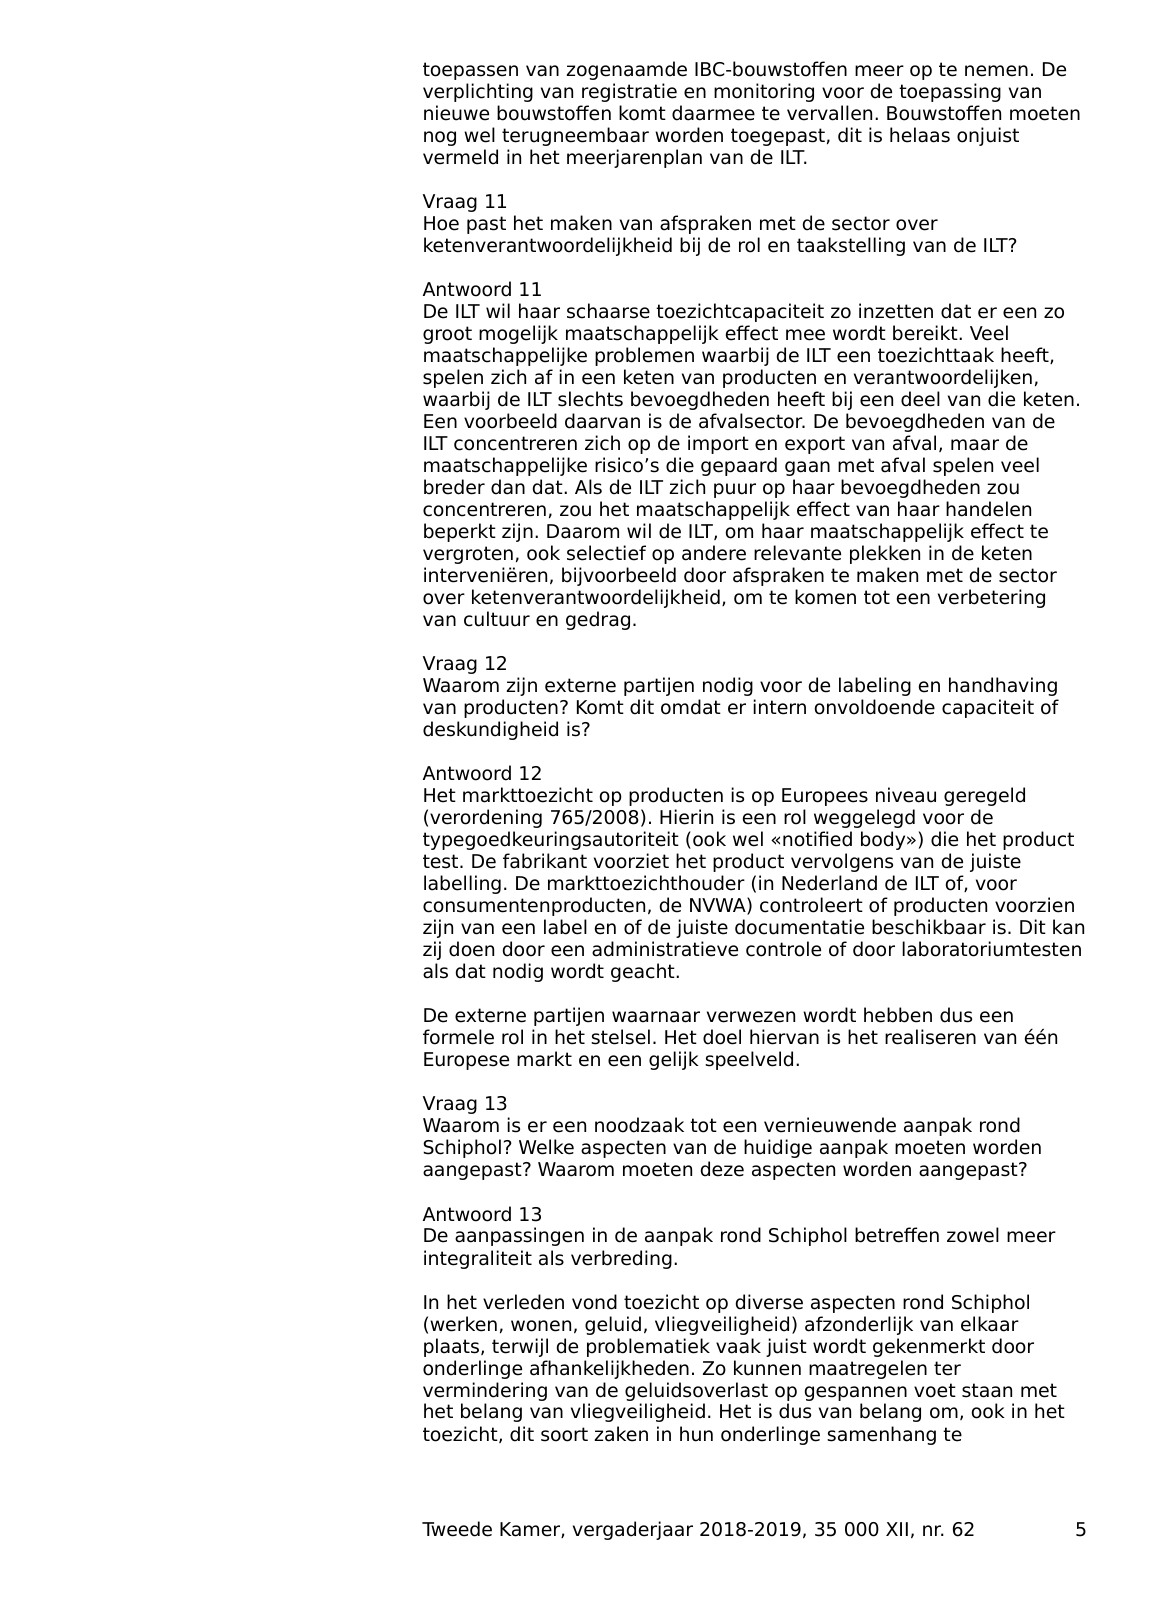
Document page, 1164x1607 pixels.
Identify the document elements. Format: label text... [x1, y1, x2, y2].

text De aanpassingen in de aanpak rond Schiphol betreffen zowel meer integraliteit als verbreding. [422, 1225, 1087, 1269]
text De externe partijen waarnaar verwezen wordt hebben dus een formele rol in het stelsel. Het doel hiervan is het realiseren van één Europese markt en een gelijk speelveld. [422, 1005, 1087, 1071]
text Vraag 11 [422, 191, 1087, 213]
text Waarom zijn externe partijen nodig voor de labeling en handhaving van producten? Komt dit omdat er intern onvoldoende capaciteit of deskundigheid is? [422, 675, 1087, 741]
text Antwoord 13 [422, 1203, 1087, 1225]
text In het verleden vond toezicht op diverse aspecten rond Schiphol (werken, wonen, geluid, vliegveiligheid) afzonderlijk van elkaar plaats, terwijl de problematiek vaak juist wordt gekenmerkt door onderlinge afhankelijkheden. Zo kunnen maatregelen ter vermindering van de geluidsoverlast op gespannen voet staan met het belang van vliegveiligheid. Het is dus van belang om, ook in het toezicht, dit soort zaken in hun onderlinge samenhang te [422, 1292, 1087, 1445]
text Antwoord 12 [422, 763, 1087, 785]
text De ILT wil haar schaarse toezichtcapaciteit zo inzetten dat er een zo groot mogelijk maatschappelijk effect mee wordt bereikt. Veel maatschappelijke problemen waarbij de ILT een toezichttaak heeft, spelen zich af in een keten van producten en verantwoordelijken, waarbij de ILT slechts bevoegdheden heeft bij een deel van die keten. Een voorbeeld daarvan is de afvalsector. De bevoegdheden van de ILT concentreren zich op de import en export van afval, maar de maatschappelijke risico’s die gepaard gaan met afval spelen veel breder dan dat. Als de ILT zich puur op haar bevoegdheden zou concentreren, zou het maatschappelijk effect van haar handelen beperkt zijn. Daarom wil de ILT, om haar maatschappelijk effect te vergroten, ook selectief op andere relevante plekken in de keten interveniëren, bijvoorbeeld door afspraken te maken met de sector over ketenverantwoordelijkheid, om te komen tot een verbetering van cultuur en gedrag. [422, 301, 1087, 631]
text Antwoord 11 [422, 279, 1087, 301]
text Hoe past het maken van afspraken met de sector over ketenverantwoordelijkheid bij de rol en taakstelling van de ILT? [422, 213, 1087, 257]
text Vraag 12 [422, 653, 1087, 675]
text Waarom is er een noodzaak tot een vernieuwende aanpak rond Schiphol? Welke aspecten van de huidige aanpak moeten worden aangepast? Waarom moeten deze aspecten worden aangepast? [422, 1115, 1087, 1181]
text toepassen van zogenaamde IBC-bouwstoffen meer op te nemen. De verplichting van registratie en monitoring voor de toepassing van nieuwe bouwstoffen komt daarmee te vervallen. Bouwstoffen moeten nog wel terugneembaar worden toegepast, dit is helaas onjuist vermeld in het meerjarenplan van de ILT. [422, 59, 1087, 169]
text Vraag 13 [422, 1093, 1087, 1115]
text Het markttoezicht op producten is op Europees niveau geregeld (verordening 765/2008). Hierin is een rol weggelegd voor de typegoedkeuringsautoriteit (ook wel «notified body») die het product test. De fabrikant voorziet het product vervolgens van de juiste labelling. De markttoezichthouder (in Nederland de ILT of, voor consumentenproducten, de NVWA) controleert of producten voorzien zijn van een label en of de juiste documentatie beschikbaar is. Dit kan zij doen door een administratieve controle of door laboratoriumtesten als dat nodig wordt geacht. [422, 785, 1087, 983]
